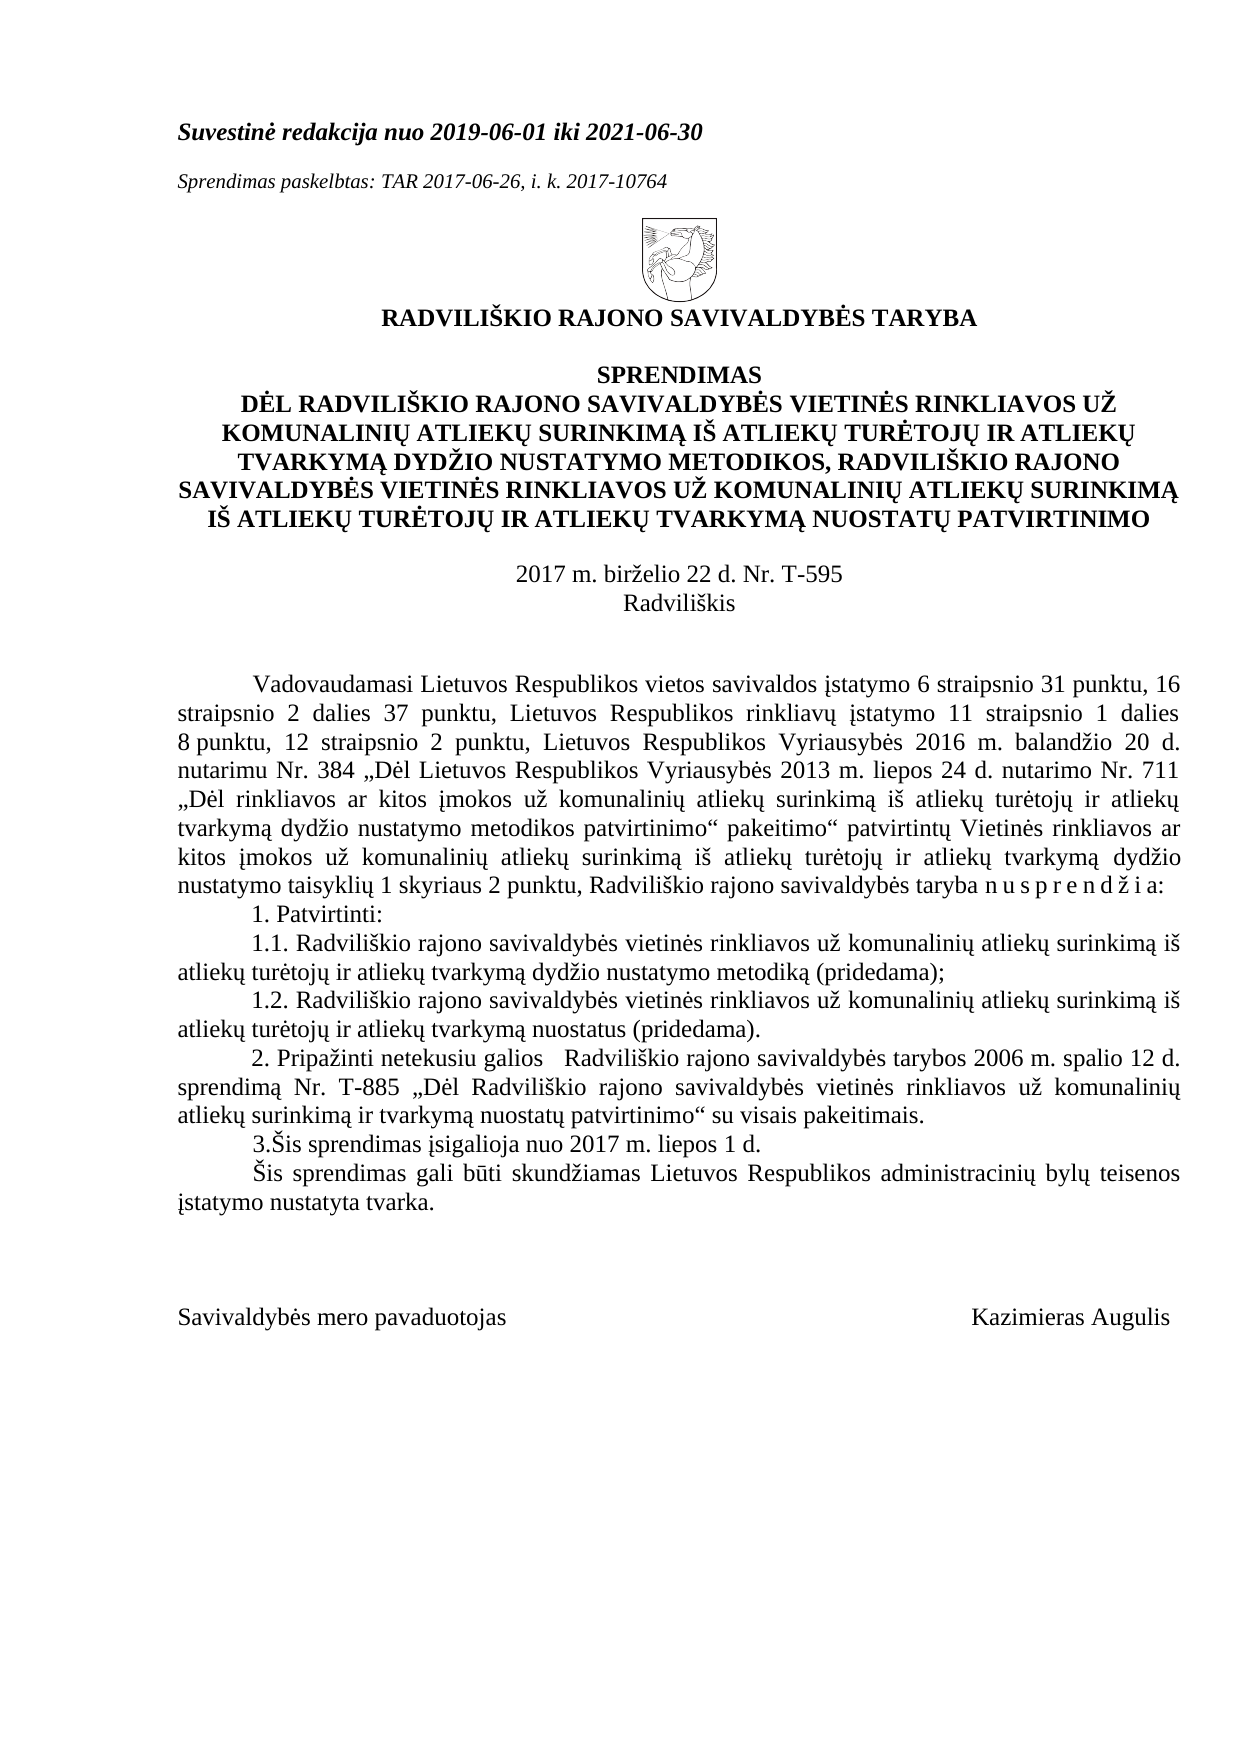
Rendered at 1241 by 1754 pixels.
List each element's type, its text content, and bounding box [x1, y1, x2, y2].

text Suvestinė redakcija nuo 2019-06-01 iki 2021-06-30 [177, 117, 1181, 145]
text SPRENDIMAS [177, 360, 1181, 389]
text 1. Patvirtinti: [177, 899, 1181, 928]
text 1.2. Radviliškio rajono savivaldybės vietinės rinkliavos už komunalinių atliekų surinkimą iš atliekų turėtojų ir atliekų tvarkymą nuostatus (pridedama). [177, 986, 1181, 1043]
text 1.1. Radviliškio rajono savivaldybės vietinės rinkliavos už komunalinių atliekų surinkimą iš atliekų turėtojų ir atliekų tvarkymą dydžio nustatymo metodiką (pridedama); [177, 928, 1181, 986]
text 2. Pripažinti netekusiu galios Radviliškio rajono savivaldybės tarybos 2006 m. spalio 12 d. sprendimą Nr. T-885 „Dėl Radviliškio rajono savivaldybės vietinės rinkliavos už komunalinių atliekų surinkimą ir tvarkymą nuostatų patvirtinimo“ su visais pakeitimais. [177, 1043, 1181, 1129]
text Šis sprendimas gali būti skundžiamas Lietuvos Respublikos administracinių bylų teisenos įstatymo nustatyta tvarka. [177, 1158, 1181, 1216]
text 2017 m. birželio 22 d. Nr. T-595 [177, 559, 1181, 588]
text Savivaldybės mero pavaduotojas Kazimieras Augulis [177, 1302, 1181, 1331]
text DĖL RADVILIŠKIO RAJONO SAVIVALDYBĖS VIETINĖS RINKLIAVOS UŽ KOMUNALINIŲ ATLIEKŲ SURINKIMĄ IŠ ATLIEKŲ TURĖTOJŲ IR ATLIEKŲ TVARKYMĄ DYDŽIO NUSTATYMO METODIKOS, RADVILIŠKIO RAJONO SAVIVALDYBĖS VIETINĖS RINKLIAVOS UŽ KOMUNALINIŲ ATLIEKŲ SURINKIMĄ IŠ ATLIEKŲ TURĖTOJŲ IR ATLIEKŲ TVARKYMĄ NUOSTATŲ PATVIRTINIMO [177, 389, 1180, 533]
text Radviliškis [177, 588, 1181, 617]
text 3.Šis sprendimas įsigalioja nuo 2017 m. liepos 1 d. [177, 1129, 1181, 1158]
text Vadovaudamasi Lietuvos Respublikos vietos savivaldos įstatymo 6 straipsnio 31 punktu, 16 straipsnio 2 dalies 37 punktu, Lietuvos Respublikos rinkliavų įstatymo 11 straipsnio 1 dalies 8 punktu, 12 straipsnio 2 punktu, Lietuvos Respublikos Vyriausybės 2016 m. balandžio 20 d. nutarimu Nr. 384 „Dėl Lietuvos Respublikos Vyriausybės 2013 m. liepos 24 d. nutarimo Nr. 711 „Dėl rinkliavos ar kitos įmokos už komunalinių atliekų surinkimą iš atliekų turėtojų ir atliekų tvarkymą dydžio nustatymo metodikos patvirtinimo“ pakeitimo“ patvirtintų Vietinės rinkliavos ar kitos įmokos už komunalinių atliekų surinkimą iš atliekų turėtojų ir atliekų tvarkymą dydžio nustatymo taisyklių 1 skyriaus 2 punktu, Radviliškio rajono savivaldybės taryba nusprendžia: [177, 669, 1181, 899]
text RADVILIŠKIO RAJONO SAVIVALDYBĖS TARYBA [177, 303, 1181, 332]
text Sprendimas paskelbtas: TAR 2017-06-26, i. k. 2017-10764 [177, 169, 1181, 193]
